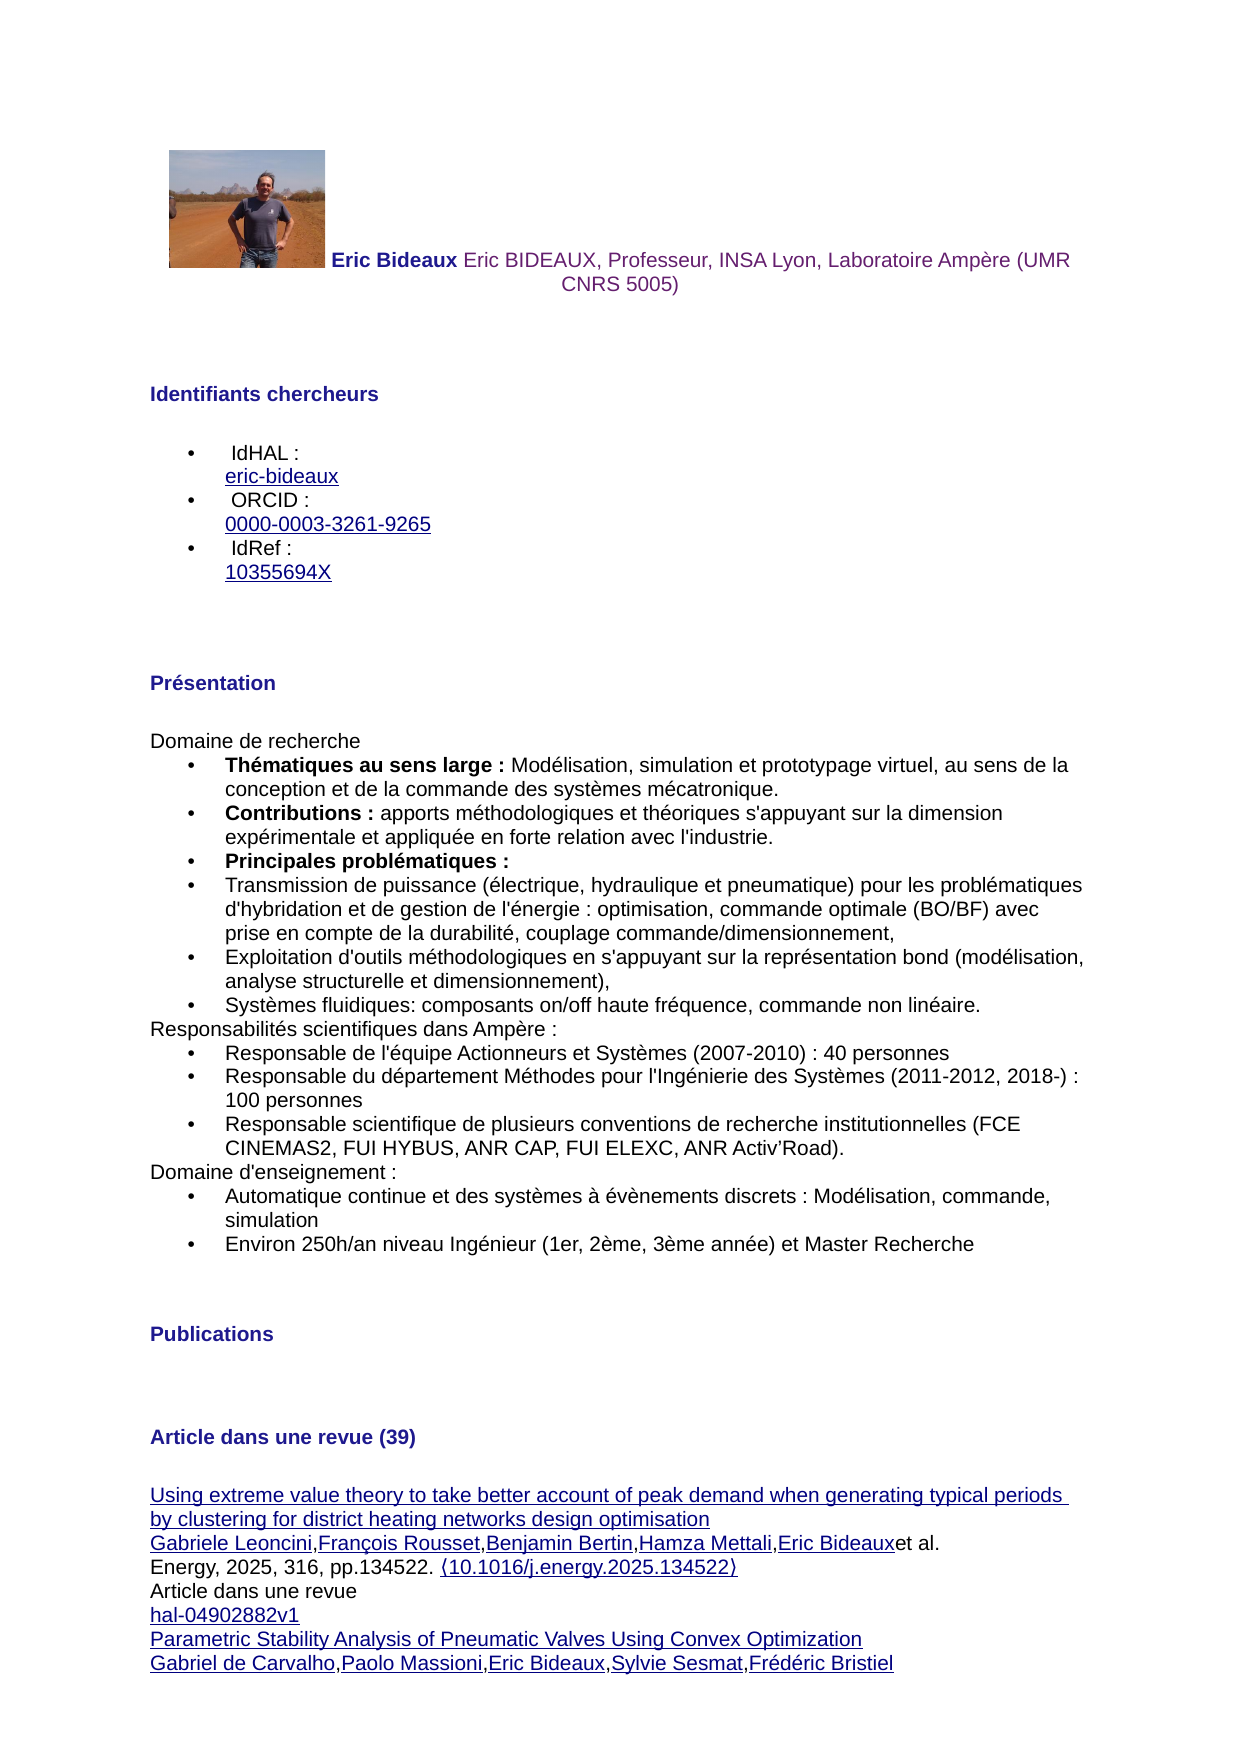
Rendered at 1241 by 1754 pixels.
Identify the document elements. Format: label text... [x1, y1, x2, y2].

subtitle Domaine de recherche [150, 729, 1090, 753]
list Responsable scientifique de plusieurs conventions de recherche institutionnelles (FCE CINEMAS2, FUI HYBUS, ANR CAP, FUI ELEXC, ANR Activ’Road). [187, 1112, 1090, 1160]
list Automatique continue et des systèmes à évènements discrets : Modélisation, commande, simulation [187, 1184, 1090, 1232]
subtitle Publications [150, 1322, 1090, 1346]
subtitle Article dans une revue (39) [150, 1425, 1090, 1449]
table_cell Parametric Stability Analysis of Pneumatic Valves Using Convex Optimization Gabriel de Carvalho,Paolo Massioni,Eric Bideaux,Sylvie Sesmat,Frédéric Bristiel [150, 1627, 1090, 1675]
subtitle Domaine d'enseignement : [150, 1160, 1090, 1184]
list Transmission de puissance (électrique, hydraulique et pneumatique) pour les problématiques d'hybridation et de gestion de l'énergie : optimisation, commande optimale (BO/BF) avec prise en compte de la durabilité, couplage commande/dimensionnement, [187, 873, 1090, 944]
list Thématiques au sens large : Modélisation, simulation et prototypage virtuel, au sens de la conception et de la commande des systèmes mécatronique. [187, 753, 1090, 801]
subtitle Identifiants chercheurs [150, 382, 1090, 406]
list 10355694X [187, 560, 1090, 584]
subtitle Responsabilités scientifiques dans Ampère : [150, 1016, 1090, 1040]
list ORCID : [187, 488, 1090, 512]
list IdRef : [187, 536, 1090, 560]
list eric-bideaux [187, 464, 1090, 488]
list 0000-0003-3261-9265 [187, 512, 1090, 536]
picture [169, 150, 326, 268]
list IdHAL : [187, 440, 1090, 464]
table_header Using extreme value theory to take better account of peak demand when generating typical periods by clustering for district heating networks design optimisation Gabriele Leoncini,François Rousset,Benjamin Bertin,Hamza Mettali,Eric Bideauxet al. Energy, 2025, 316, pp.134522. ⟨10.1016/j.energy.2025.134522⟩ Article dans une revue hal-04902882v1 [150, 1483, 1090, 1627]
list Systèmes fluidiques: composants on/off haute fréquence, commande non linéaire. [187, 992, 1090, 1016]
list Environ 250h/an niveau Ingénieur (1er, 2ème, 3ème année) et Master Recherche [187, 1232, 1090, 1256]
list Responsable de l'équipe Actionneurs et Systèmes (2007-2010) : 40 personnes [187, 1040, 1090, 1064]
subtitle Présentation [150, 671, 1090, 694]
list Exploitation d'outils méthodologiques en s'appuyant sur la représentation bond (modélisation, analyse structurelle et dimensionnement), [187, 944, 1090, 992]
list Principales problématiques : [187, 849, 1090, 873]
subtitle Eric Bideaux Eric BIDEAUX, Professeur, INSA Lyon, Laboratoire Ampère (UMR CNRS 5005) [150, 150, 1090, 296]
list Responsable du département Méthodes pour l'Ingénierie des Systèmes (2011-2012, 2018-) : 100 personnes [187, 1064, 1090, 1112]
list Contributions : apports méthodologiques et théoriques s'appuyant sur la dimension expérimentale et appliquée en forte relation avec l'industrie. [187, 801, 1090, 849]
